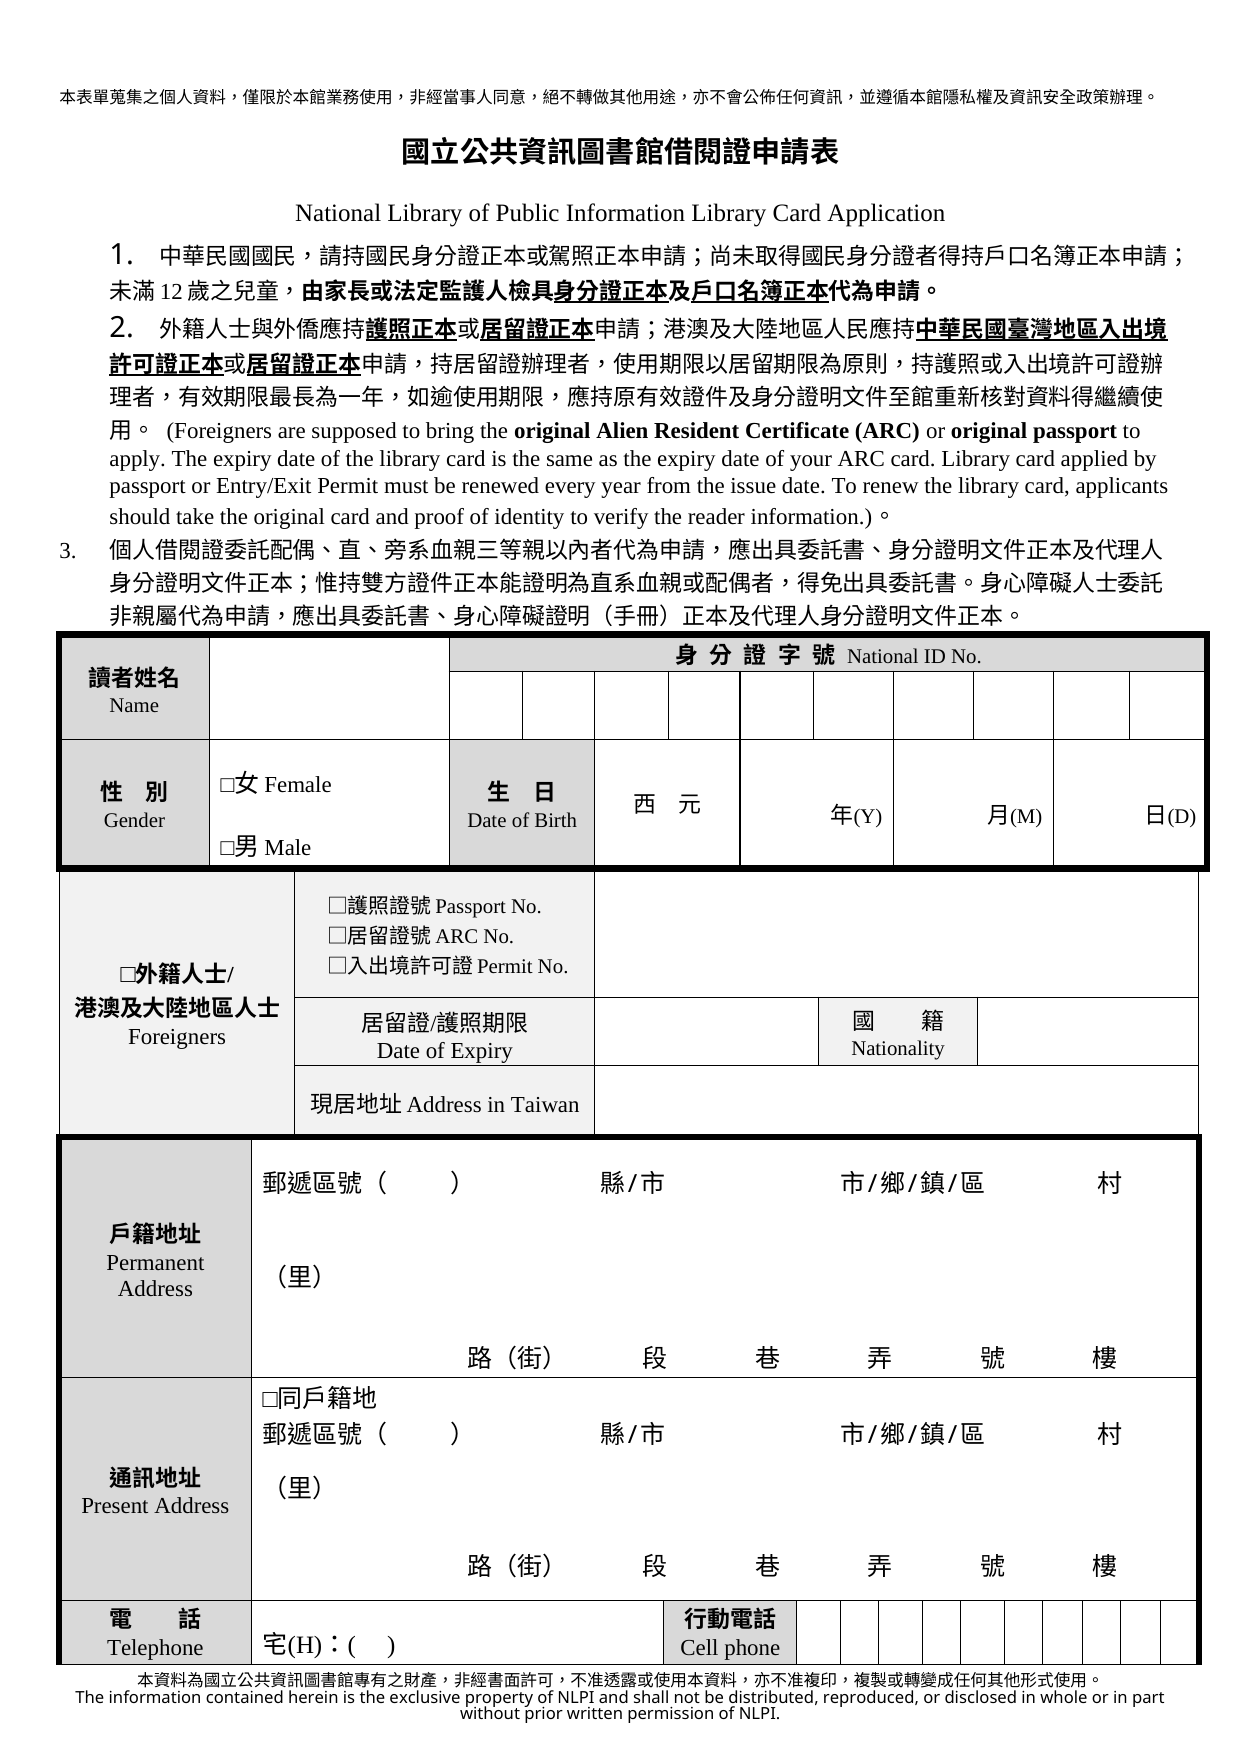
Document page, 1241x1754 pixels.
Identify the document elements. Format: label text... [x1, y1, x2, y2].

table_cell 年(Y) [741, 740, 893, 865]
table_cell [879, 1601, 922, 1664]
table_cell □女Female □男Male [210, 740, 449, 865]
table_cell 生 日 Date of Birth [450, 740, 594, 865]
table_cell [961, 1601, 1004, 1664]
table_cell 國 籍 Nationality [819, 998, 977, 1065]
table_cell [741, 672, 813, 739]
table_header 讀者姓名 Name [62, 638, 209, 739]
text 國立公共資訊圖書館借閱證申請表 [59, 108, 1181, 171]
table_cell [974, 672, 1053, 739]
table_cell 月(M) [894, 740, 1053, 865]
table_cell [1083, 1601, 1120, 1664]
table_cell [978, 998, 1198, 1065]
table_cell [841, 1601, 878, 1664]
table_cell [1130, 672, 1204, 739]
table_cell □同戶籍地 郵遞區號（ ） 縣/市 市/鄉/鎮/區 村（里） 路（街） 段 巷 弄 號 樓 [252, 1378, 1196, 1600]
table_cell [1199, 997, 1207, 1065]
table_cell [1161, 1601, 1196, 1664]
table_cell [894, 672, 973, 739]
table_cell □外籍人士/ 港澳及大陸地區人士 Foreigners [60, 872, 294, 1134]
table_cell 現居地址Address in Taiwan [295, 1066, 594, 1134]
table_cell [1202, 1377, 1207, 1600]
table_cell [1054, 672, 1129, 739]
table_cell □護照證號Passport No. □居留證號ARC No. □入出境許可證Permit No. [295, 872, 594, 997]
table_cell 郵遞區號（ ） 縣/市 市/鄉/鎮/區 村（里） 路（街） 段 巷 弄 號 樓 [252, 1140, 1196, 1377]
list 外籍人士與外僑應持護照正本或居留證正本申請；港澳及大陸地區人民應持中華民國臺灣地區入出境許可證正本或居留證正本申請，持居留證辦理者，使用期限以居留期限為原則，持護照或入出境許可證辦理者，有效期限最長為一年，如逾使用期限，應持原有效證件及身分證明文件至館重新核對資料得繼續使用。 (Foreigners are supposed to bring the original Alien Resident Certificate (ARC) or original passport to apply. The expiry date of the library card is the same as the expiry date of your ARC card. Library card applied by passport or Entry/Exit Permit must be renewed every year from the issue date. To renew the library card, applicants should take the original card and proof of identity to verify the reader information.)。 [109, 306, 1181, 531]
list 中華民國國民，請持國民身分證正本或駕照正本申請；尚未取得國民身分證者得持戶口名簿正本申請；未滿12歲之兒童，由家長或法定監護人檢具身分證正本及戶口名簿正本代為申請。 [109, 233, 1181, 306]
table_cell 戶籍地址 Permanent Address [62, 1140, 251, 1377]
table_cell [1199, 872, 1207, 997]
table_cell 性 別 Gender [62, 740, 209, 865]
table_cell [1202, 1600, 1207, 1664]
text National Library of Public Information Library Card Application [59, 171, 1181, 233]
table_cell [595, 998, 818, 1065]
table_cell 西 元 [595, 740, 739, 865]
table_cell [923, 1601, 960, 1664]
table_cell 行動電話 Cell phone [664, 1601, 796, 1664]
table_cell [595, 1066, 1198, 1134]
table_cell [523, 672, 594, 739]
table_cell [797, 1601, 840, 1664]
list 個人借閱證委託配偶、直、旁系血親三等親以內者代為申請，應出具委託書、身分證明文件正本及代理人身分證明文件正本；惟持雙方證件正本能證明為直系血親或配偶者，得免出具委託書。身心障礙人士委託非親屬代為申請，應出具委託書、身心障礙證明（手冊）正本及代理人身分證明文件正本。 [59, 531, 1181, 631]
table_cell [595, 872, 1198, 997]
table_cell [1043, 1601, 1082, 1664]
table_cell 居留證/護照期限 Date of Expiry [295, 998, 594, 1065]
table_cell 宅(H)：( ) [252, 1601, 663, 1664]
table_header [210, 638, 449, 739]
table_cell [1005, 1601, 1042, 1664]
table_cell 通訊地址 Present Address [62, 1378, 251, 1600]
table_cell [1202, 1134, 1207, 1377]
table_cell [1199, 1065, 1207, 1134]
table_cell [450, 672, 522, 739]
table_cell [1121, 1601, 1160, 1664]
table_cell [814, 672, 893, 739]
table_cell [669, 672, 739, 739]
table_cell 電 話 Telephone [62, 1601, 251, 1664]
table_header 身 分 證 字 號 National ID No. [450, 638, 1204, 671]
table_cell [595, 672, 668, 739]
table_cell 日(D) [1054, 740, 1204, 865]
